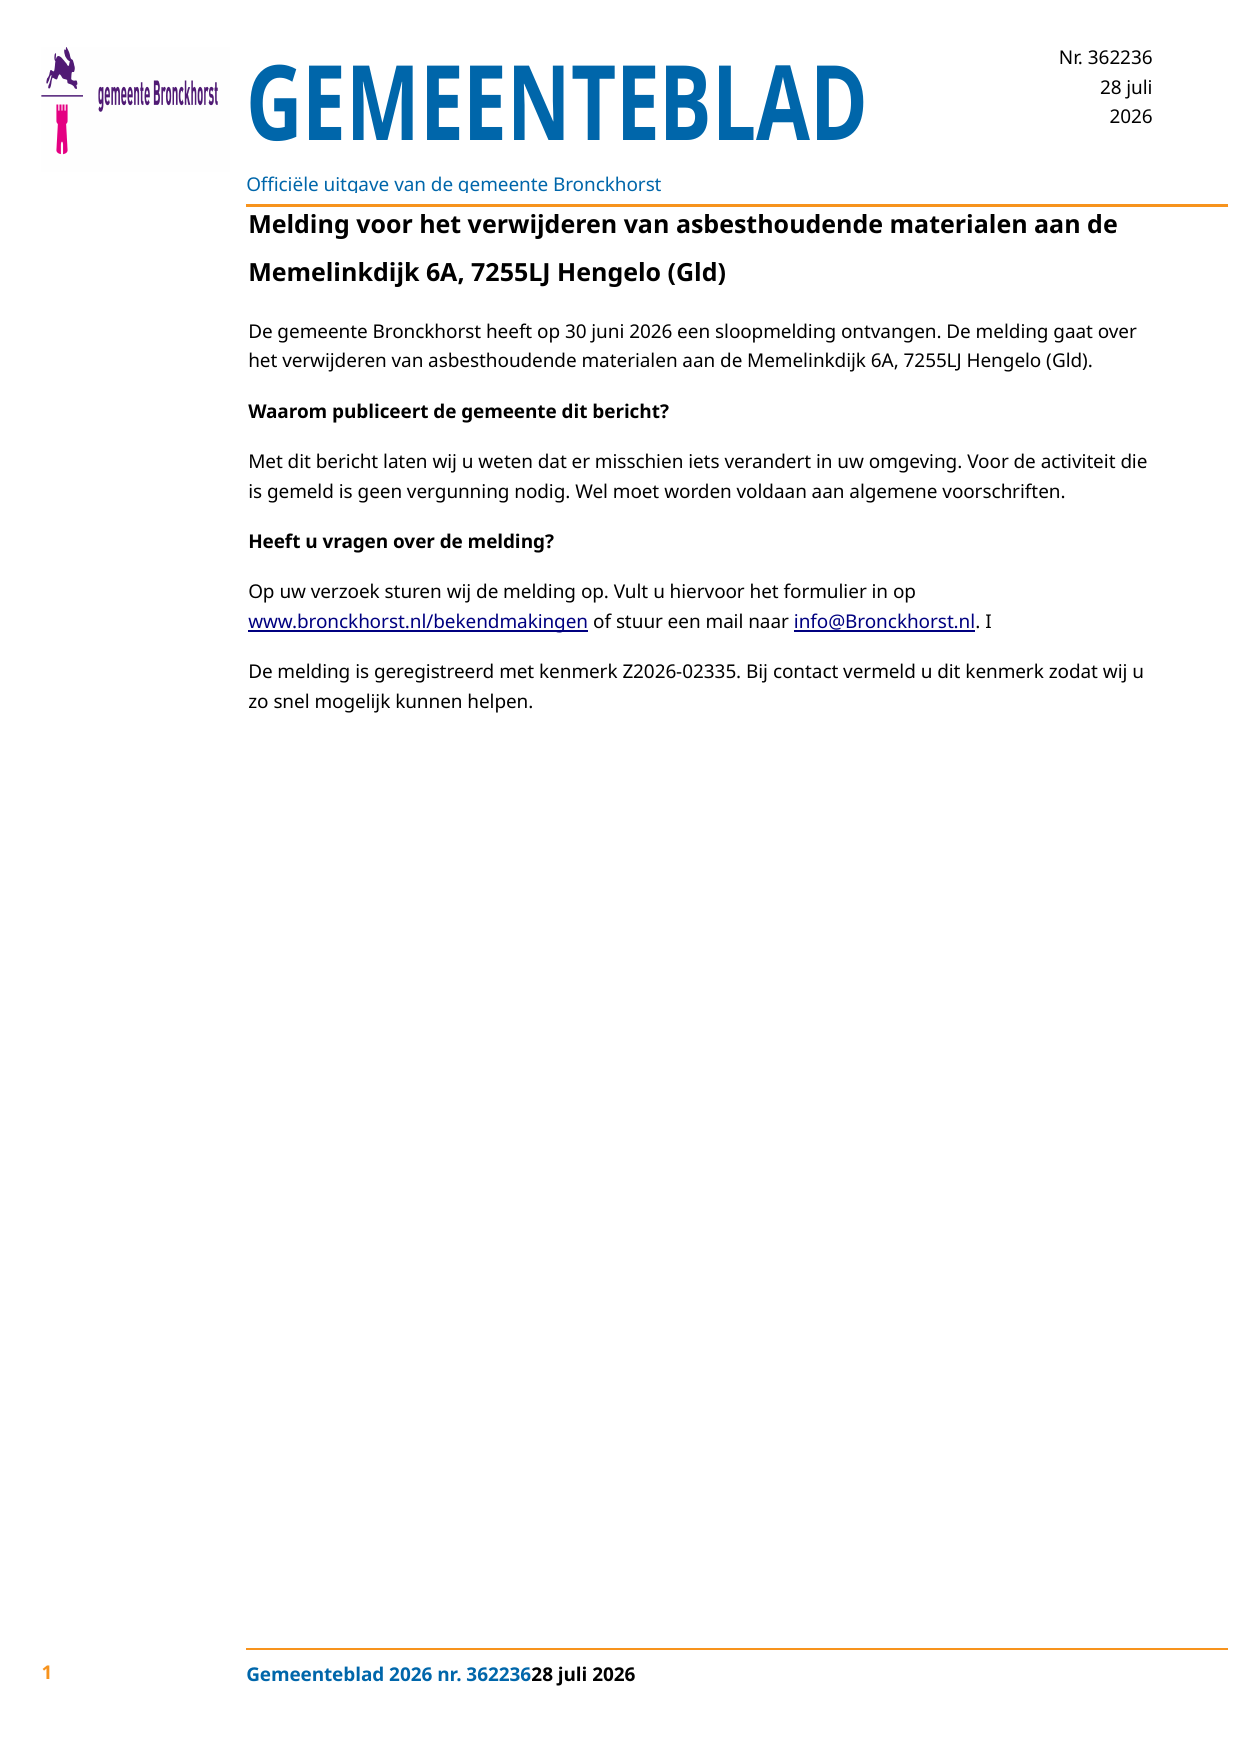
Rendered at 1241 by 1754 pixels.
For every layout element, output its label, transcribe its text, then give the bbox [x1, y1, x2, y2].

text Op uw verzoek sturen wij de melding op. Vult u hiervoor het formulier in op www.bronckhorst.nl/bekendmakingen of stuur een mail naar info@Bronckhorst.nl. I [248, 579, 1152, 634]
text Heeft u vragen over de melding? [248, 528, 1152, 554]
text Met dit bericht laten wij u weten dat er misschien iets verandert in uw omgeving. Voor de activiteit die is gemeld is geen vergunning nodig. Wel moet worden voldaan aan algemene voorschriften. [248, 448, 1152, 504]
picture [41, 47, 231, 172]
text Waarom publiceert de gemeente dit bericht? [248, 398, 1152, 424]
text De gemeente Bronckhorst heeft op 30 juni 2026 een sloopmelding ontvangen. De melding gaat over het verwijderen van asbesthoudende materialen aan de Memelinkdijk 6A, 7255LJ Hengelo (Gld). [248, 318, 1152, 373]
text Melding voor het verwijderen van asbesthoudende materialen aan de Memelinkdijk 6A, 7255LJ Hengelo (Gld) [248, 207, 1152, 288]
text De melding is geregistreerd met kenmerk Z2026-02335. Bij contact vermeld u dit kenmerk zodat wij u zo snel mogelijk kunnen helpen. [248, 659, 1152, 714]
